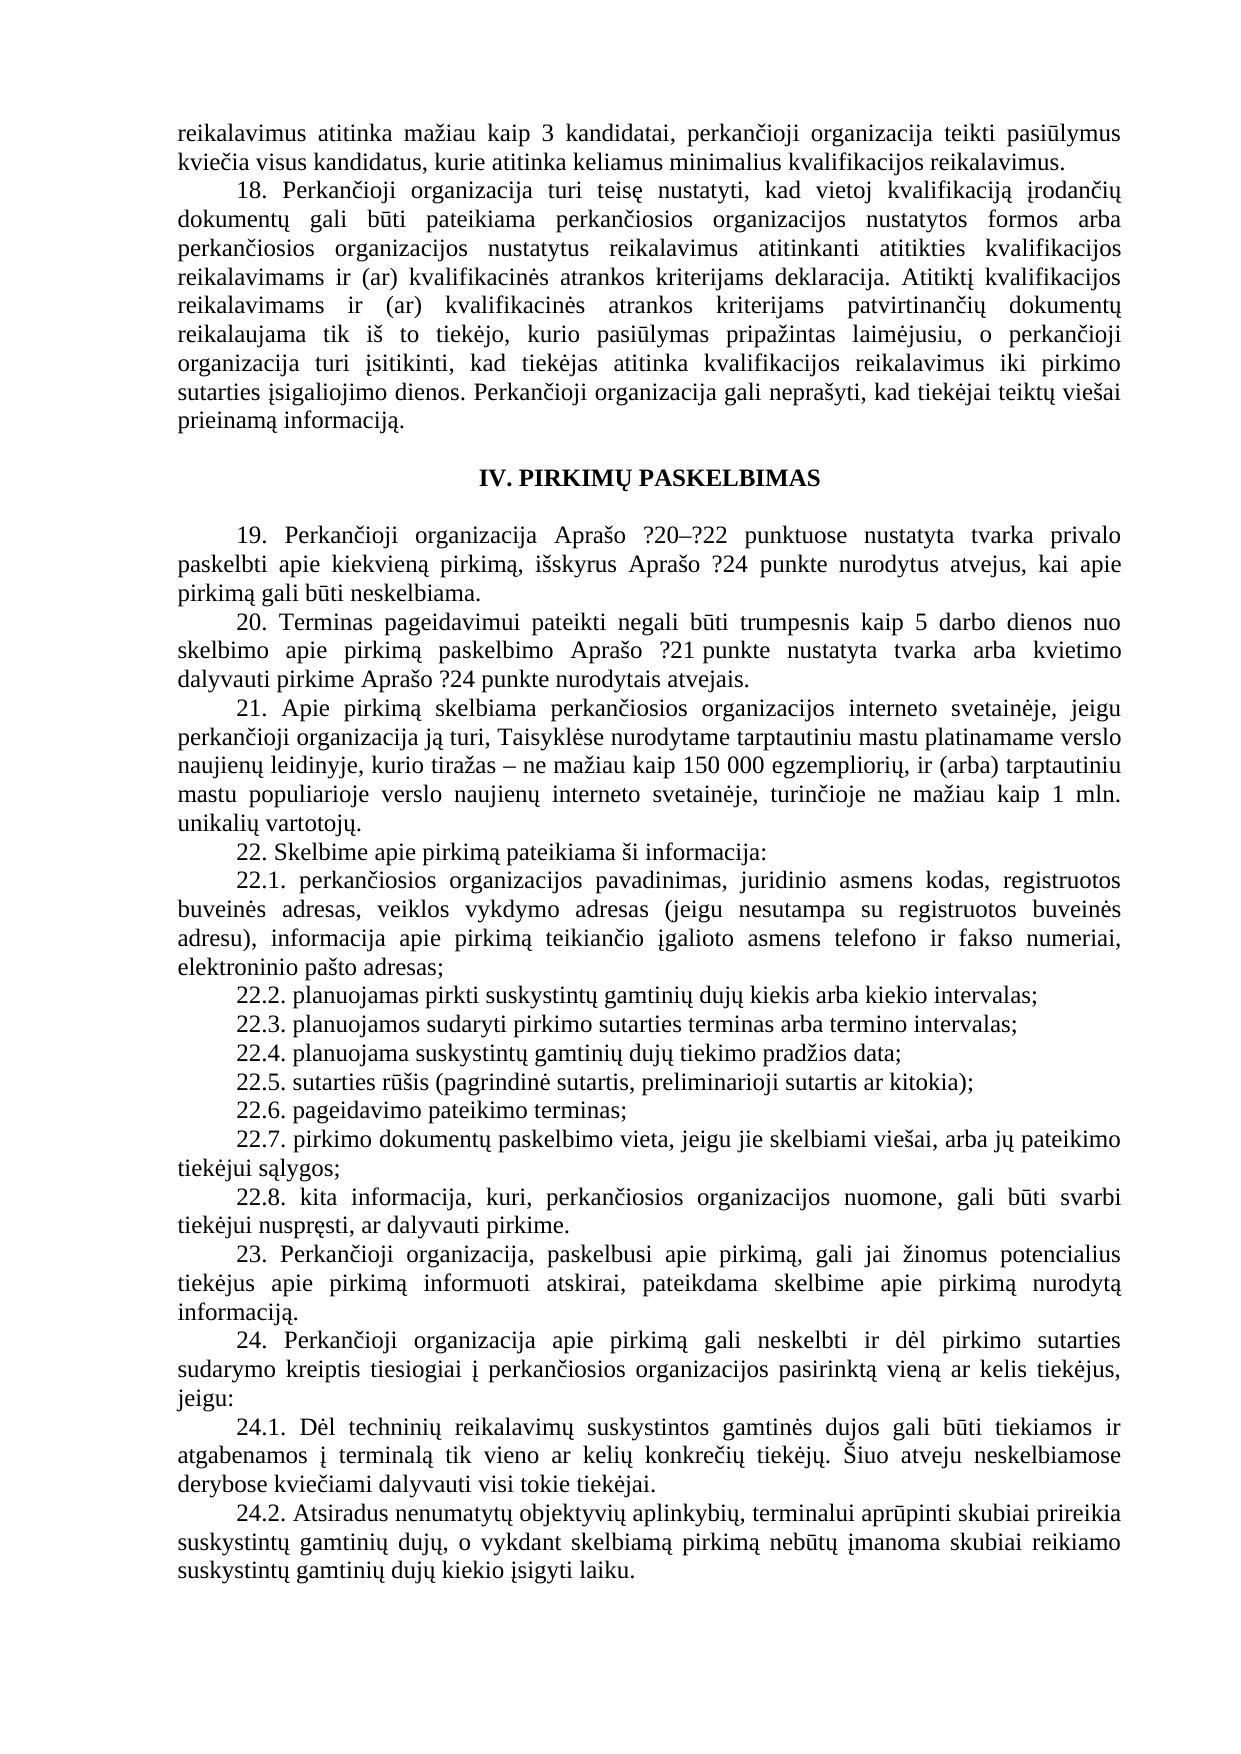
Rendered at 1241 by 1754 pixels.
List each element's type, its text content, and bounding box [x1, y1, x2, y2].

text 24.2. Atsiradus nenumatytų objektyvių aplinkybių, terminalui aprūpinti skubiai prireikia suskystintų gamtinių dujų, o vykdant skelbiamą pirkimą nebūtų įmanoma skubiai reikiamo suskystintų gamtinių dujų kiekio įsigyti laiku. [177, 1498, 1122, 1584]
text 22.2. planuojamas pirkti suskystintų gamtinių dujų kiekis arba kiekio intervalas; [177, 981, 1122, 1009]
text 18. Perkančioji organizacija turi teisę nustatyti, kad vietoj kvalifikaciją įrodančių dokumentų gali būti pateikiama perkančiosios organizacijos nustatytos formos arba perkančiosios organizacijos nustatytus reikalavimus atitinkanti atitikties kvalifikacijos reikalavimams ir (ar) kvalifikacinės atrankos kriterijams deklaracija. Atitiktį kvalifikacijos reikalavimams ir (ar) kvalifikacinės atrankos kriterijams patvirtinančių dokumentų reikalaujama tik iš to tiekėjo, kurio pasiūlymas pripažintas laimėjusiu, o perkančioji organizacija turi įsitikinti, kad tiekėjas atitinka kvalifikacijos reikalavimus iki pirkimo sutarties įsigaliojimo dienos. Perkančioji organizacija gali neprašyti, kad tiekėjai teiktų viešai prieinamą informaciją. [177, 176, 1122, 434]
text IV. PIRKIMŲ PASKELBIMAS [177, 463, 1122, 492]
text 22. Skelbime apie pirkimą pateikiama ši informacija: [177, 837, 1122, 866]
text 24.1. Dėl techninių reikalavimų suskystintos gamtinės dujos gali būti tiekiamos ir atgabenamos į terminalą tik vieno ar kelių konkrečių tiekėjų. Šiuo atveju neskelbiamose derybose kviečiami dalyvauti visi tokie tiekėjai. [177, 1412, 1122, 1498]
text 22.6. pageidavimo pateikimo terminas; [177, 1096, 1122, 1124]
text 22.3. planuojamos sudaryti pirkimo sutarties terminas arba termino intervalas; [177, 1009, 1122, 1038]
text 22.8. kita informacija, kuri, perkančiosios organizacijos nuomone, gali būti svarbi tiekėjui nuspręsti, ar dalyvauti pirkime. [177, 1182, 1122, 1239]
text 20. Terminas pageidavimui pateikti negali būti trumpesnis kaip 5 darbo dienos nuo skelbimo apie pirkimą paskelbimo Aprašo ?21 punkte nustatyta tvarka arba kvietimo dalyvauti pirkime Aprašo ?24 punkte nurodytais atvejais. [177, 607, 1122, 693]
text 19. Perkančioji organizacija Aprašo ?20–?22 punktuose nustatyta tvarka privalo paskelbti apie kiekvieną pirkimą, išskyrus Aprašo ?24 punkte nurodytus atvejus, kai apie pirkimą gali būti neskelbiama. [177, 521, 1122, 607]
text 23. Perkančioji organizacija, paskelbusi apie pirkimą, gali jai žinomus potencialius tiekėjus apie pirkimą informuoti atskirai, pateikdama skelbime apie pirkimą nurodytą informaciją. [177, 1239, 1122, 1326]
text 22.5. sutarties rūšis (pagrindinė sutartis, preliminarioji sutartis ar kitokia); [177, 1067, 1122, 1096]
text reikalavimus atitinka mažiau kaip 3 kandidatai, perkančioji organizacija teikti pasiūlymus kviečia visus kandidatus, kurie atitinka keliamus minimalius kvalifikacijos reikalavimus. [177, 118, 1122, 176]
text 22.1. perkančiosios organizacijos pavadinimas, juridinio asmens kodas, registruotos buveinės adresas, veiklos vykdymo adresas (jeigu nesutampa su registruotos buveinės adresu), informacija apie pirkimą teikiančio įgalioto asmens telefono ir fakso numeriai, elektroninio pašto adresas; [177, 866, 1122, 981]
text 21. Apie pirkimą skelbiama perkančiosios organizacijos interneto svetainėje, jeigu perkančioji organizacija ją turi, Taisyklėse nurodytame tarptautiniu mastu platinamame verslo naujienų leidinyje, kurio tiražas – ne mažiau kaip 150 000 egzempliorių, ir (arba) tarptautiniu mastu populiarioje verslo naujienų interneto svetainėje, turinčioje ne mažiau kaip 1 mln. unikalių vartotojų. [177, 693, 1122, 837]
text 22.7. pirkimo dokumentų paskelbimo vieta, jeigu jie skelbiami viešai, arba jų pateikimo tiekėjui sąlygos; [177, 1124, 1122, 1182]
text 24. Perkančioji organizacija apie pirkimą gali neskelbti ir dėl pirkimo sutarties sudarymo kreiptis tiesiogiai į perkančiosios organizacijos pasirinktą vieną ar kelis tiekėjus, jeigu: [177, 1326, 1122, 1412]
text 22.4. planuojama suskystintų gamtinių dujų tiekimo pradžios data; [177, 1038, 1122, 1067]
